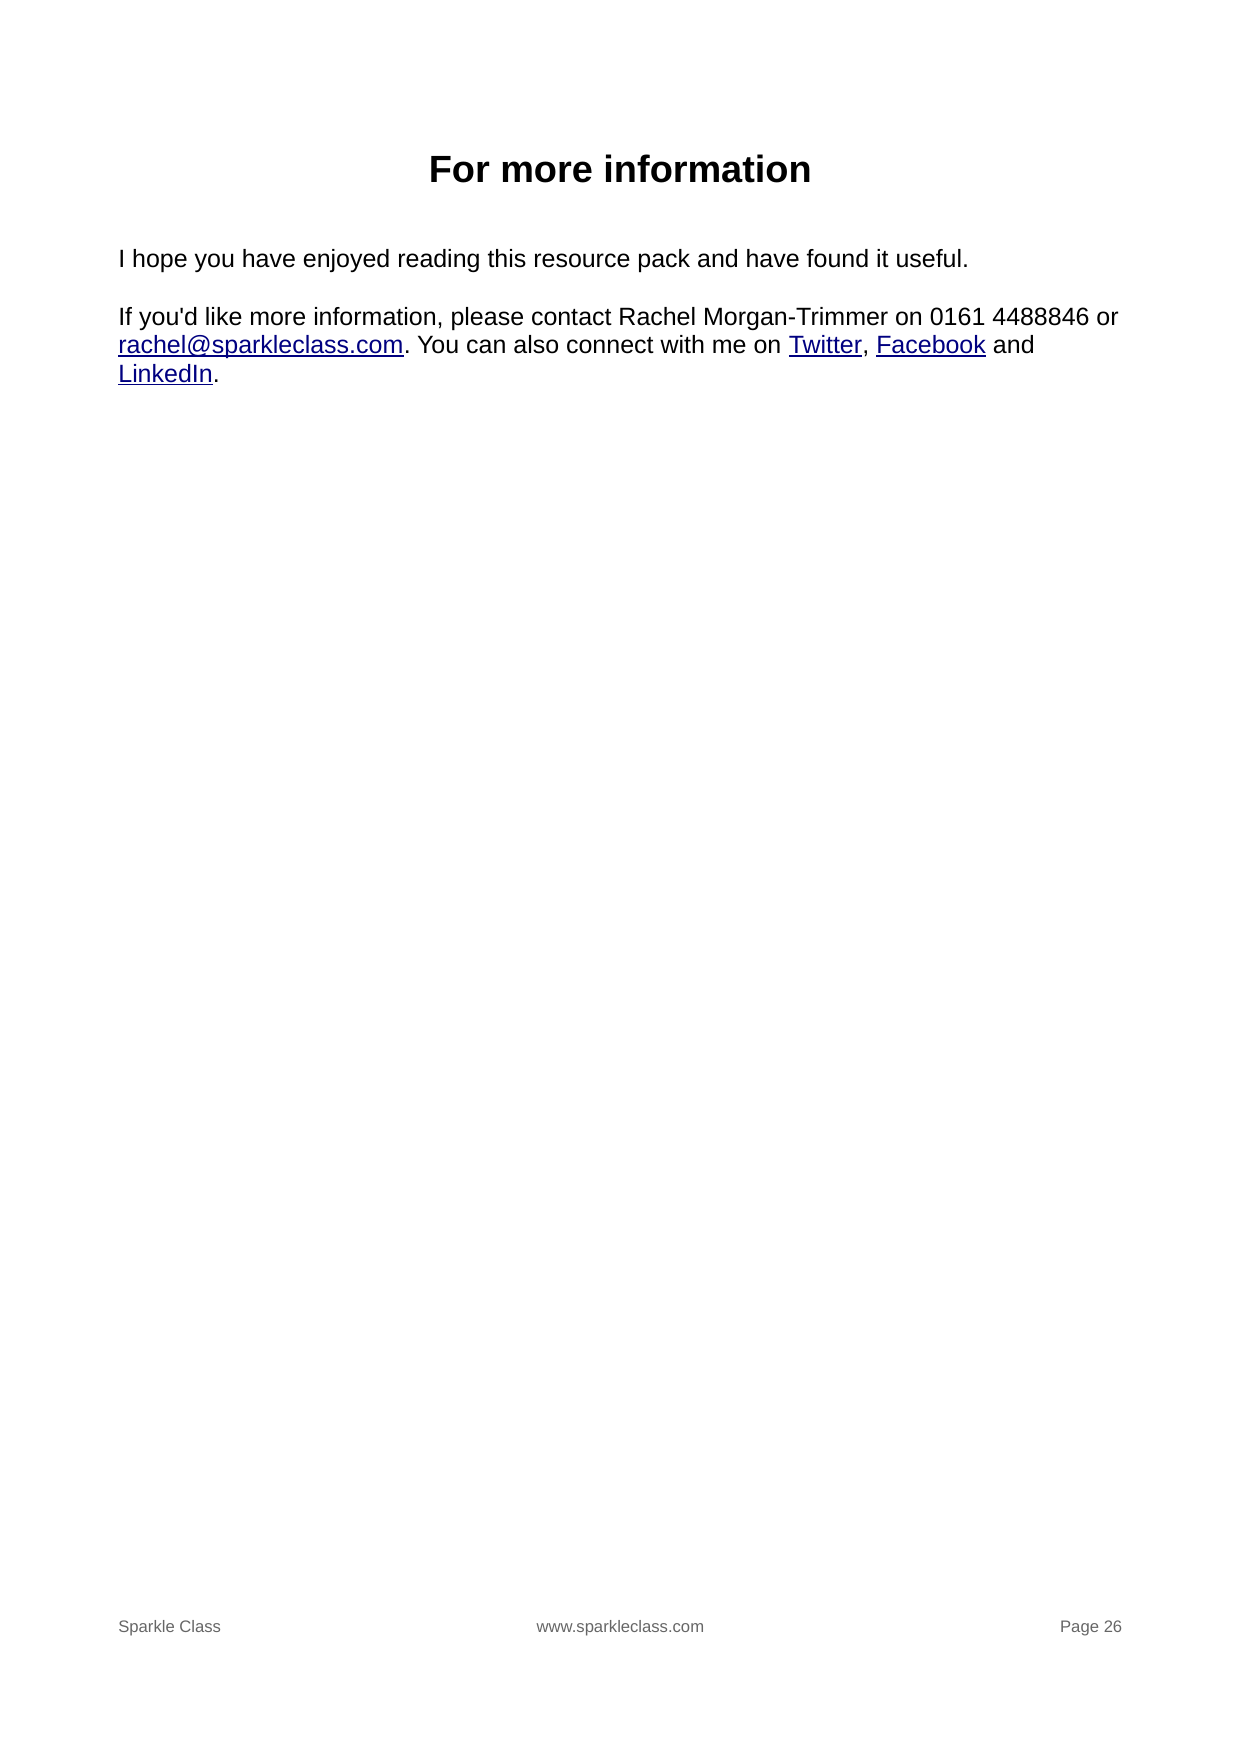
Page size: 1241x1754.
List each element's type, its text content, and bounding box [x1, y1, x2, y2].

subtitle For more information [118, 147, 1122, 191]
text If you'd like more information, please contact Rachel Morgan-Trimmer on 0161 4488846 or rachel@sparkleclass.com. You can also connect with me on Twitter, Facebook and LinkedIn. [118, 302, 1122, 388]
text I hope you have enjoyed reading this resource pack and have found it useful. [118, 244, 1122, 273]
